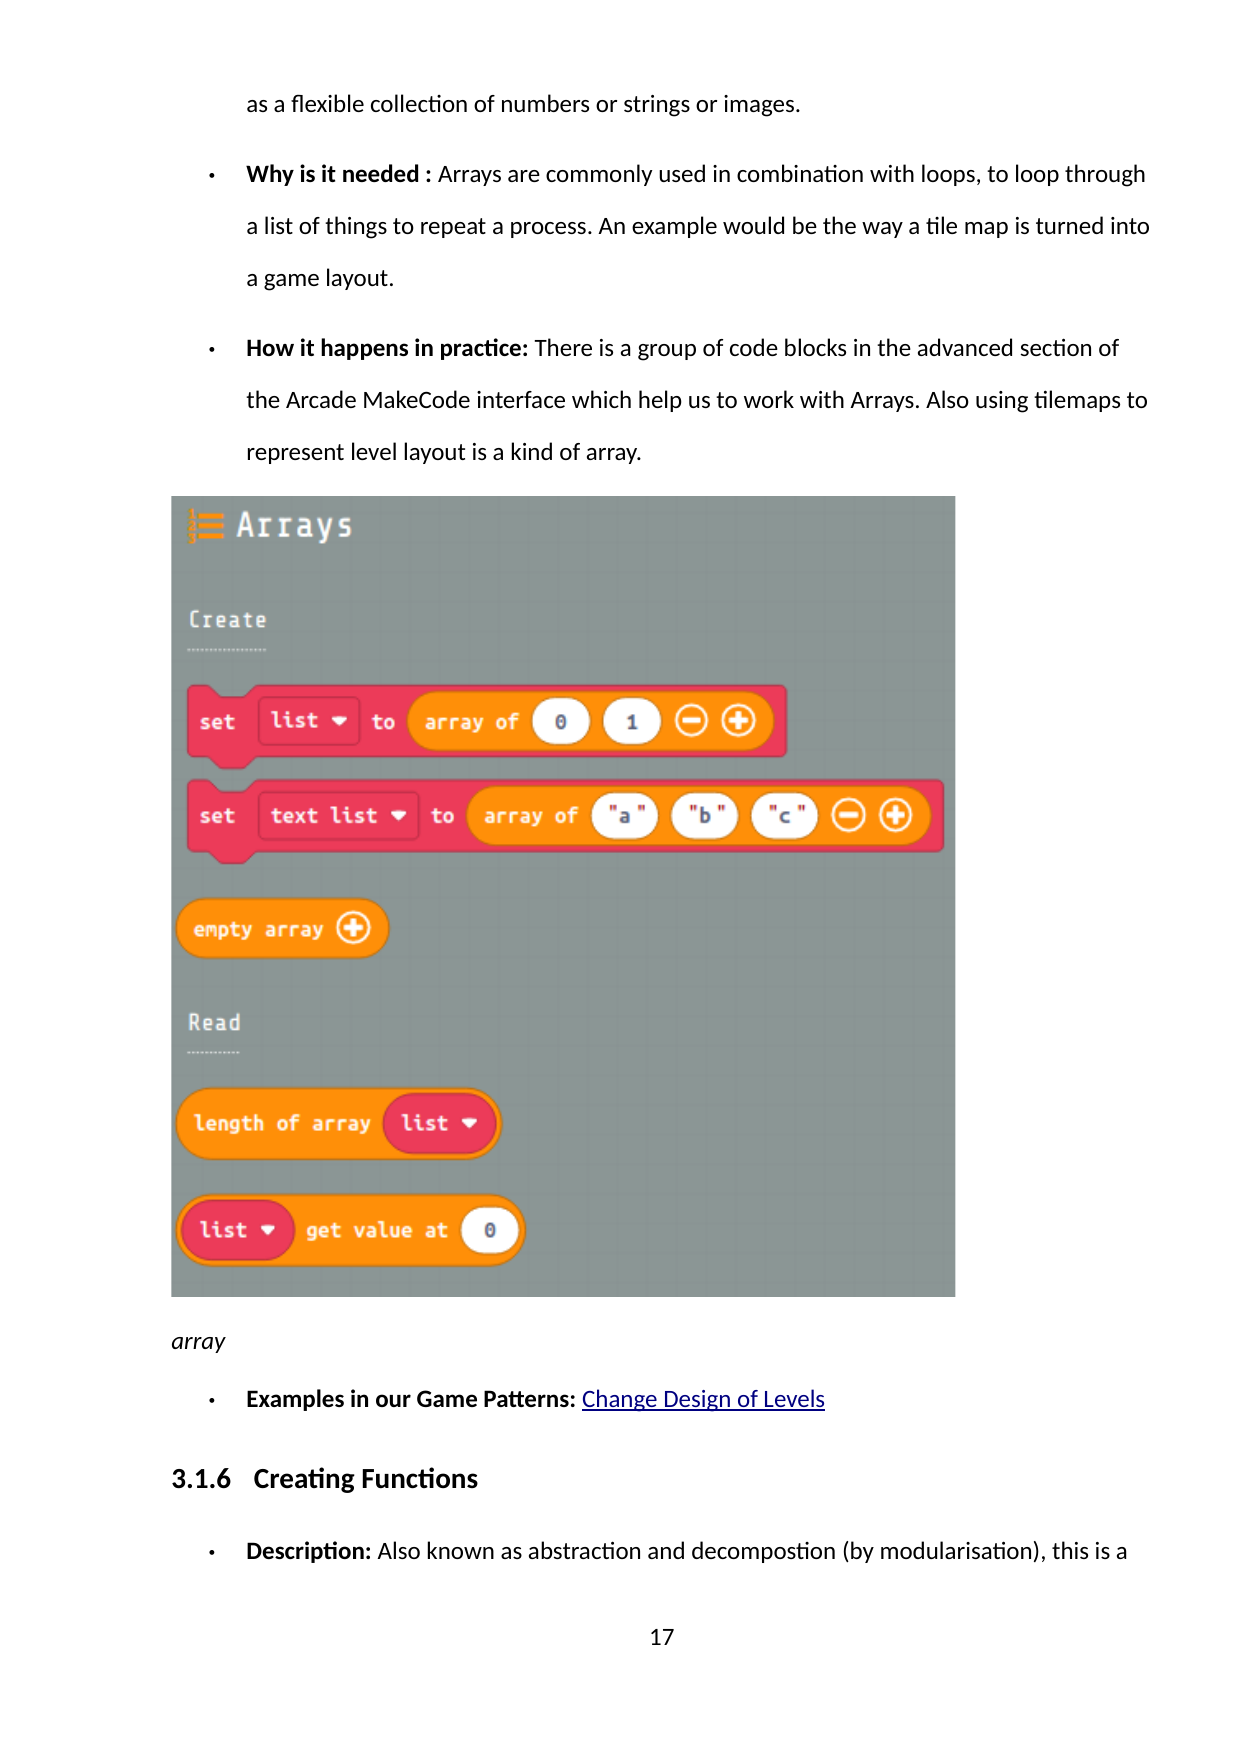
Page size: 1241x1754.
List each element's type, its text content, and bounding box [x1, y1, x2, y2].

list Examples in our Game Patterns: Change Design of Levels [209, 1383, 1152, 1413]
subtitle Creating Functions [171, 1460, 1152, 1496]
list Why is it needed : Arrays are commonly used in combination with loops, to loop through a list of things to repeat a process. An example would be the way a tile map is turned into a game layout. [209, 158, 1152, 293]
picture [171, 496, 956, 1297]
list as a flexible collection of numbers or strings or images. [209, 88, 1152, 119]
list Description: Also known as abstraction and decompostion (by modularisation), this is a [209, 1535, 1152, 1565]
list How it happens in practice: There is a group of code blocks in the advanced section of the Arcade MakeCode interface which help us to work with Arrays. Also using tilemaps to represent level layout is a kind of array. [209, 332, 1152, 466]
text array [171, 1325, 1152, 1355]
